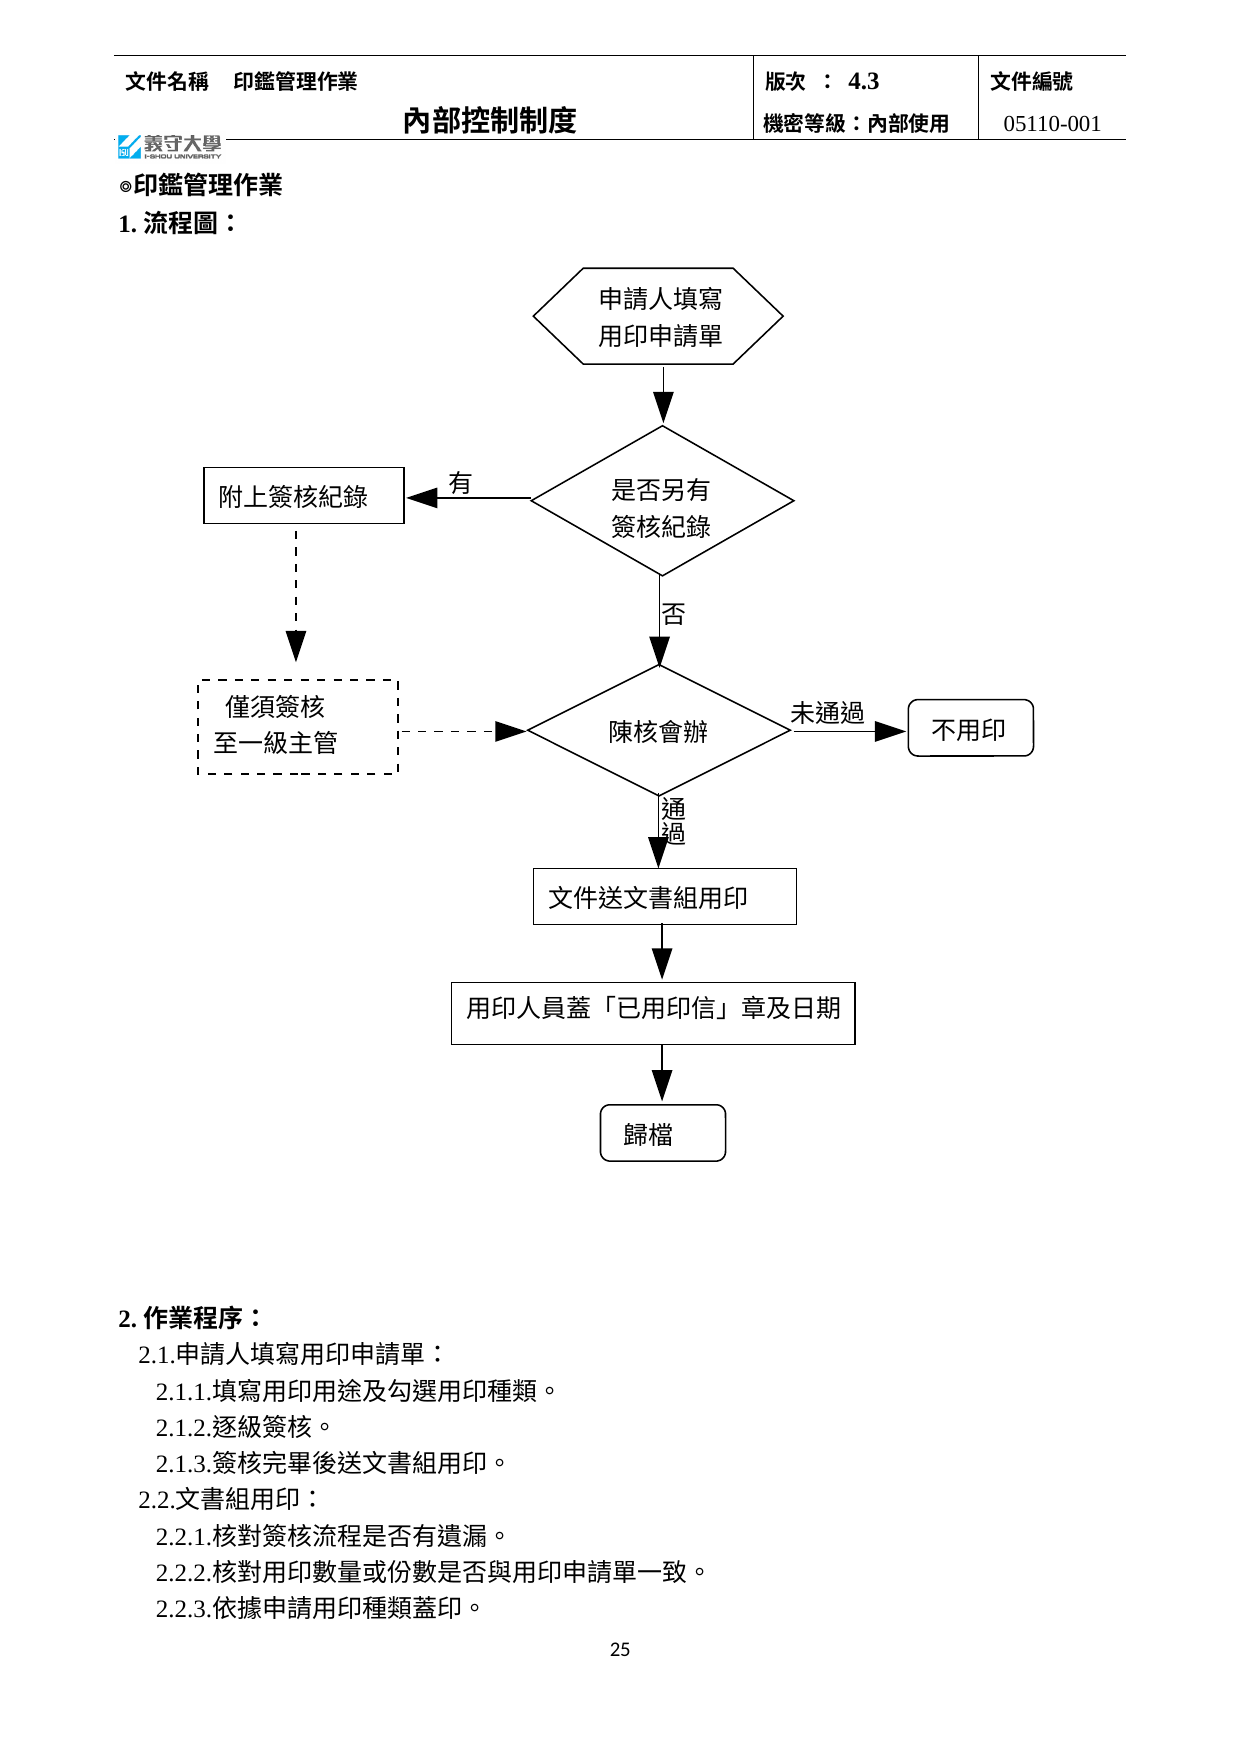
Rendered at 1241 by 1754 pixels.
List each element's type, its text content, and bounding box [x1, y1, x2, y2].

text 2.1.2.逐級簽核。 [156, 1407, 1122, 1443]
text 2.2.1.核對簽核流程是否有遺漏。 [156, 1516, 1122, 1552]
text 2.2.文書組用印： [138, 1480, 1122, 1516]
text 2.2.3.依據申請用印種類蓋印。 [156, 1588, 1122, 1625]
text 2.1.1.填寫用印用途及勾選用印種類。 [156, 1371, 1122, 1407]
text 2.1.申請人填寫用印申請單： [138, 1335, 1122, 1371]
text 2. 作業程序： [118, 1297, 1122, 1335]
text 2.1.3.簽核完畢後送文書組用印。 [156, 1443, 1122, 1480]
text 1. 流程圖： [118, 202, 1122, 239]
text 2.2.2.核對用印數量或份數是否與用印申請單一致。 [156, 1552, 1122, 1588]
subtitle ◎印鑑管理作業 [118, 166, 1122, 202]
